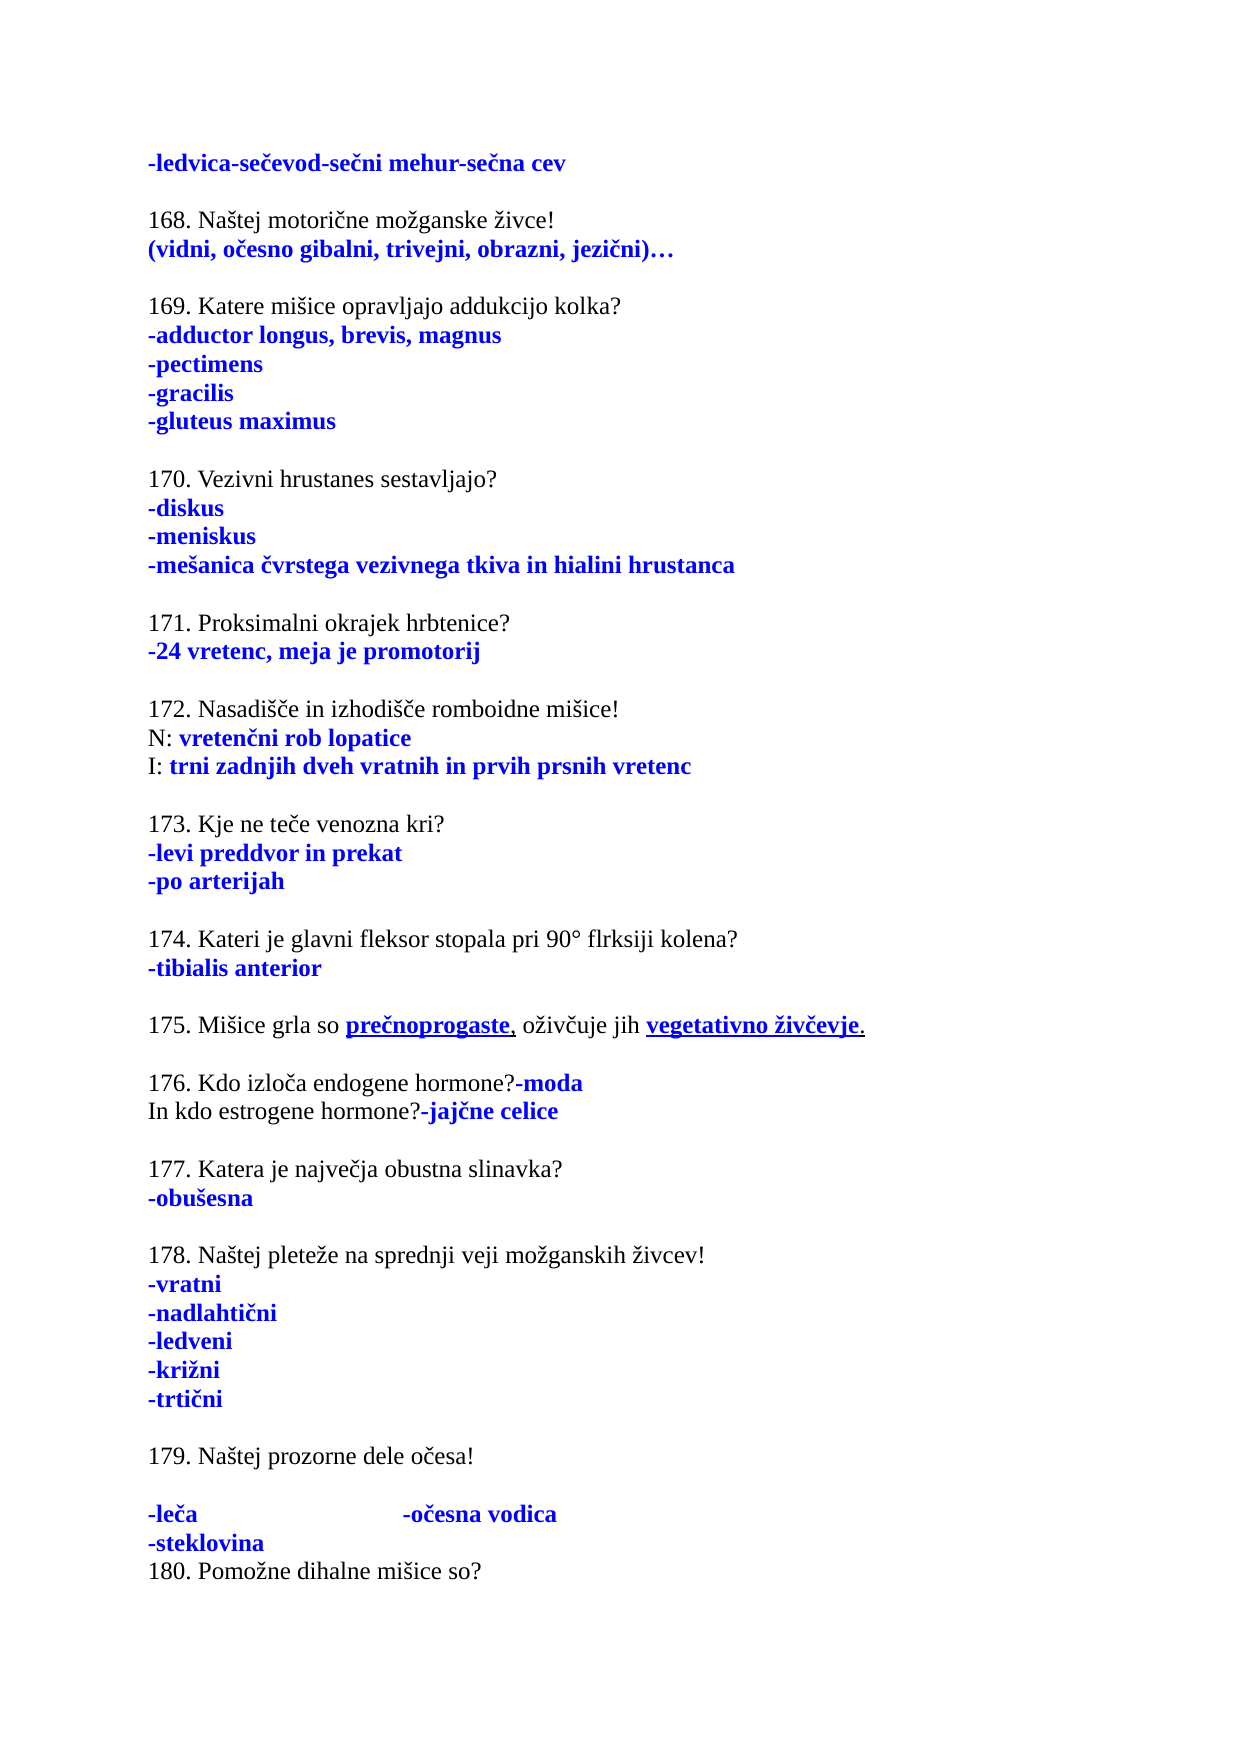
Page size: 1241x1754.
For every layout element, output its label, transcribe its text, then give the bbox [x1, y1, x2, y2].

text 179. Naštej prozorne dele očesa! [148, 1441, 1093, 1470]
text 180. Pomožne dihalne mišice so? [148, 1556, 1093, 1585]
text I: trni zadnjih dveh vratnih in prvih prsnih vretenc [148, 751, 1093, 780]
text -vratni [148, 1269, 1093, 1298]
text 173. Kje ne teče venozna kri? [148, 809, 1093, 838]
text In kdo estrogene hormone?-jajčne celice [148, 1096, 1093, 1125]
text -ledvica-sečevod-sečni mehur-sečna cev [148, 148, 1093, 176]
text -križni [148, 1355, 1093, 1384]
text N: vretenčni rob lopatice [148, 723, 1093, 751]
text 172. Nasadišče in izhodišče romboidne mišice! [148, 694, 1093, 723]
text -gluteus maximus [148, 406, 1093, 435]
text -trtični [148, 1384, 1093, 1413]
text -nadlahtični [148, 1298, 1093, 1326]
text -leča [148, 1499, 328, 1528]
text 168. Naštej motorične možganske živce! [148, 205, 1093, 234]
text -mešanica čvrstega vezivnega tkiva in hialini hrustanca [148, 550, 1093, 579]
text 169. Katere mišice opravljajo addukcijo kolka? [148, 291, 1093, 320]
text 176. Kdo izloča endogene hormone?-moda [148, 1068, 1093, 1096]
text -pectimens [148, 349, 1093, 378]
text 177. Katera je največja obustna slinavka? [148, 1154, 1093, 1183]
text -ledveni [148, 1326, 1093, 1355]
text -adductor longus, brevis, magnus [148, 320, 1093, 349]
text -levi preddvor in prekat [148, 838, 1093, 866]
text (vidni, očesno gibalni, trivejni, obrazni, jezični)… [148, 234, 1093, 263]
text -obušesna [148, 1183, 1093, 1211]
text -po arterijah [148, 866, 1093, 895]
text -24 vretenc, meja je promotorij [148, 636, 1093, 665]
text 170. Vezivni hrustanes sestavljajo? [148, 464, 1093, 493]
text -tibialis anterior [148, 953, 1093, 981]
text -steklovina [148, 1528, 328, 1556]
text -meniskus [148, 521, 1093, 550]
text -diskus [148, 493, 1093, 521]
text 171. Proksimalni okrajek hrbtenice? [148, 608, 1093, 636]
text 178. Naštej pleteže na sprednji veji možganskih živcev! [148, 1240, 1093, 1269]
text 175. Mišice grla so prečnoprogaste, oživčuje jih vegetativno živčevje. [148, 1010, 1093, 1039]
text -očesna vodica [402, 1499, 583, 1528]
text 174. Kateri je glavni fleksor stopala pri 90° flrksiji kolena? [148, 924, 1093, 953]
text -gracilis [148, 378, 1093, 406]
